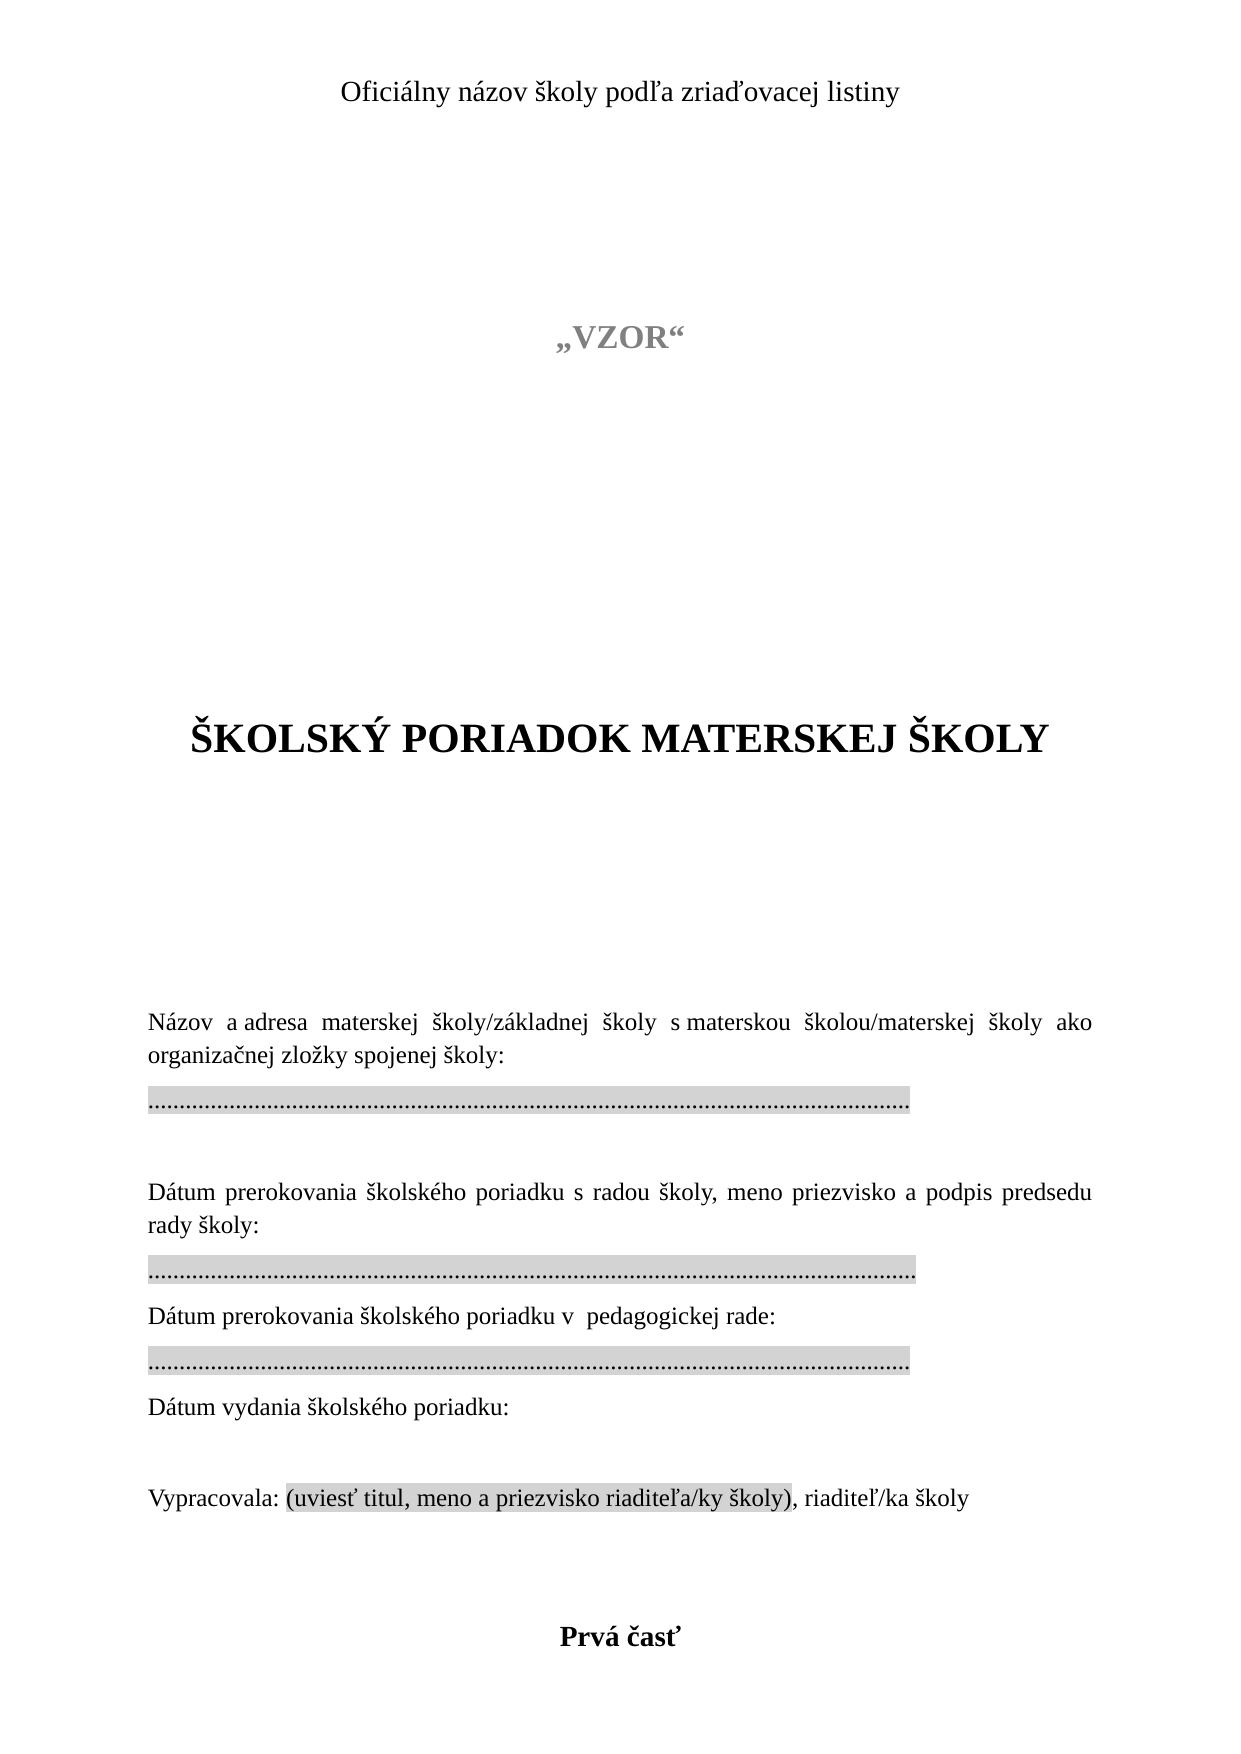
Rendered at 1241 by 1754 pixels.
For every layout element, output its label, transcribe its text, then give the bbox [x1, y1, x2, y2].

text .......................................................................................................................... [148, 1086, 1093, 1114]
text Dátum vydania školského poriadku: [148, 1392, 1093, 1421]
text Dátum prerokovania školského poriadku s radou školy, meno priezvisko a podpis predsedu rady školy: [148, 1177, 1093, 1238]
text .......................................................................................................................... [148, 1346, 1093, 1375]
text ŠKOLSKÝ PORIADOK MATERSKEJ ŠKOLY [148, 713, 1093, 761]
text Prvá časť [148, 1619, 1093, 1653]
text Dátum prerokovania školského poriadku v pedagogickej rade: [148, 1301, 1093, 1329]
text Názov a adresa materskej školy/základnej školy s materskou školou/materskej školy ako organizačnej zložky spojenej školy: [148, 1007, 1093, 1069]
text „VZOR“ [148, 317, 1093, 356]
text ........................................................................................................................... [148, 1255, 1093, 1284]
text Vypracovala: (uviesť titul, meno a priezvisko riaditeľa/ky školy), riaditeľ/ka školy [148, 1483, 1093, 1512]
